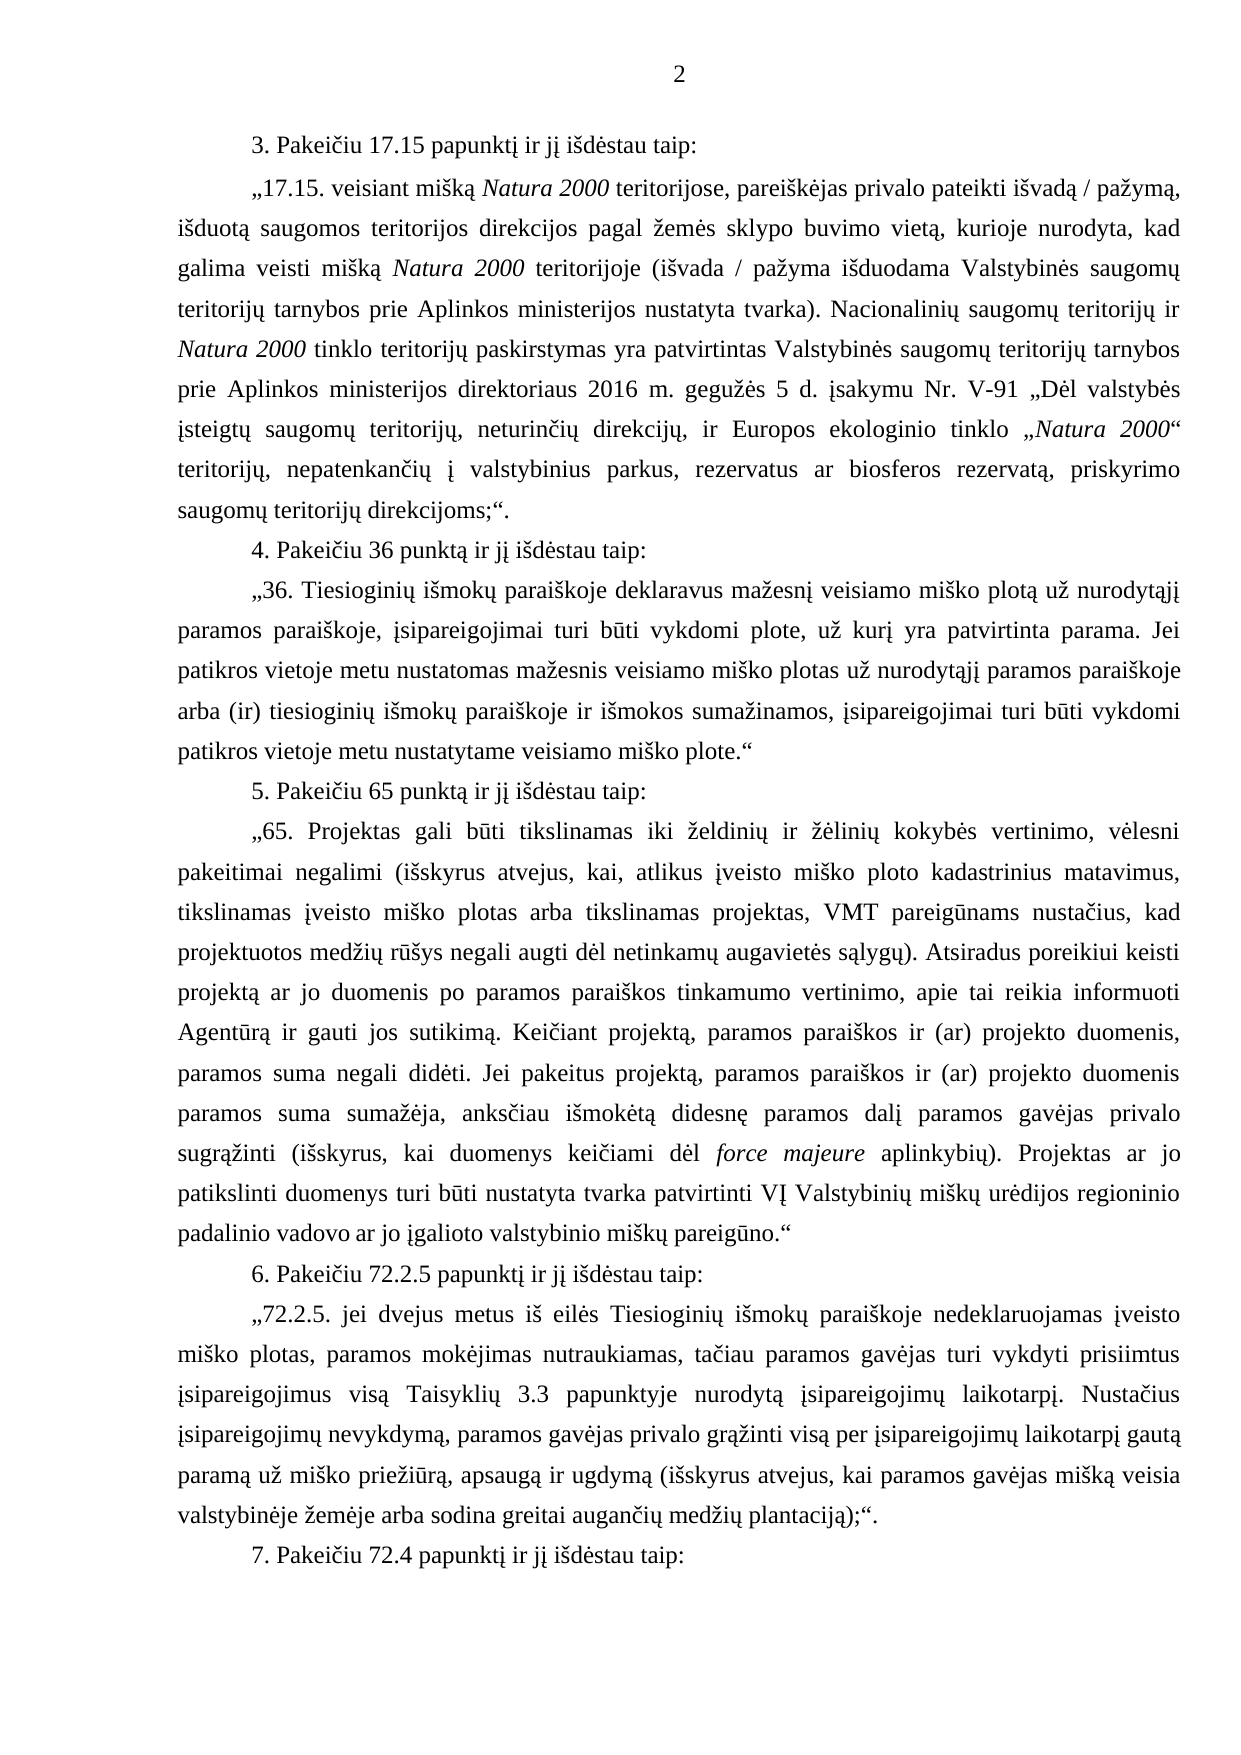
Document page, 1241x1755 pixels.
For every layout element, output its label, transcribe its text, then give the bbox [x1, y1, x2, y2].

text 4. Pakeičiu 36 punktą ir jį išdėstau taip: [177, 535, 1181, 564]
text „17.15. veisiant mišką Natura 2000 teritorijose, pareiškėjas privalo pateikti išvadą / pažymą, išduotą saugomos teritorijos direkcijos pagal žemės sklypo buvimo vietą, kurioje nurodyta, kad galima veisti mišką Natura 2000 teritorijoje (išvada / pažyma išduodama Valstybinės saugomų teritorijų tarnybos prie Aplinkos ministerijos nustatyta tvarka). Nacionalinių saugomų teritorijų ir Natura 2000 tinklo teritorijų paskirstymas yra patvirtintas Valstybinės saugomų teritorijų tarnybos prie Aplinkos ministerijos direktoriaus 2016 m. gegužės 5 d. įsakymu Nr. V-91 „Dėl valstybės įsteigtų saugomų teritorijų, neturinčių direkcijų, ir Europos ekologinio tinklo „Natura 2000“ teritorijų, nepatenkančių į valstybinius parkus, rezervatus ar biosferos rezervatą, priskyrimo saugomų teritorijų direkcijoms;“. [177, 173, 1181, 523]
text 3. Pakeičiu 17.15 papunktį ir jį išdėstau taip: [177, 130, 1181, 159]
text 6. Pakeičiu 72.2.5 papunktį ir jį išdėstau taip: [177, 1259, 1181, 1287]
text 5. Pakeičiu 65 punktą ir jį išdėstau taip: [177, 776, 1181, 805]
text „36. Tiesioginių išmokų paraiškoje deklaravus mažesnį veisiamo miško plotą už nurodytąjį paramos paraiškoje, įsipareigojimai turi būti vykdomi plote, už kurį yra patvirtinta parama. Jei patikros vietoje metu nustatomas mažesnis veisiamo miško plotas už nurodytąjį paramos paraiškoje arba (ir) tiesioginių išmokų paraiškoje ir išmokos sumažinamos, įsipareigojimai turi būti vykdomi patikros vietoje metu nustatytame veisiamo miško plote.“ [177, 575, 1181, 765]
text „72.2.5. jei dvejus metus iš eilės Tiesioginių išmokų paraiškoje nedeklaruojamas įveisto miško plotas, paramos mokėjimas nutraukiamas, tačiau paramos gavėjas turi vykdyti prisiimtus įsipareigojimus visą Taisyklių 3.3 papunktyje nurodytą įsipareigojimų laikotarpį. Nustačius įsipareigojimų nevykdymą, paramos gavėjas privalo grąžinti visą per įsipareigojimų laikotarpį gautą paramą už miško priežiūrą, apsaugą ir ugdymą (išskyrus atvejus, kai paramos gavėjas mišką veisia valstybinėje žemėje arba sodina greitai augančių medžių plantaciją);“. [177, 1299, 1181, 1529]
text „65. Projektas gali būti tikslinamas iki želdinių ir žėlinių kokybės vertinimo, vėlesni pakeitimai negalimi (išskyrus atvejus, kai, atlikus įveisto miško ploto kadastrinius matavimus, tikslinamas įveisto miško plotas arba tikslinamas projektas, VMT pareigūnams nustačius, kad projektuotos medžių rūšys negali augti dėl netinkamų augavietės sąlygų). Atsiradus poreikiui keisti projektą ar jo duomenis po paramos paraiškos tinkamumo vertinimo, apie tai reikia informuoti Agentūrą ir gauti jos sutikimą. Keičiant projektą, paramos paraiškos ir (ar) projekto duomenis, paramos suma negali didėti. Jei pakeitus projektą, paramos paraiškos ir (ar) projekto duomenis paramos suma sumažėja, anksčiau išmokėtą didesnę paramos dalį paramos gavėjas privalo sugrąžinti (išskyrus, kai duomenys keičiami dėl force majeure aplinkybių). Projektas ar jo patikslinti duomenys turi būti nustatyta tvarka patvirtinti VĮ Valstybinių miškų urėdijos regioninio padalinio vadovo ar jo įgalioto valstybinio miškų pareigūno.“ [177, 816, 1181, 1247]
text 7. Pakeičiu 72.4 papunktį ir jį išdėstau taip: [177, 1540, 1181, 1569]
